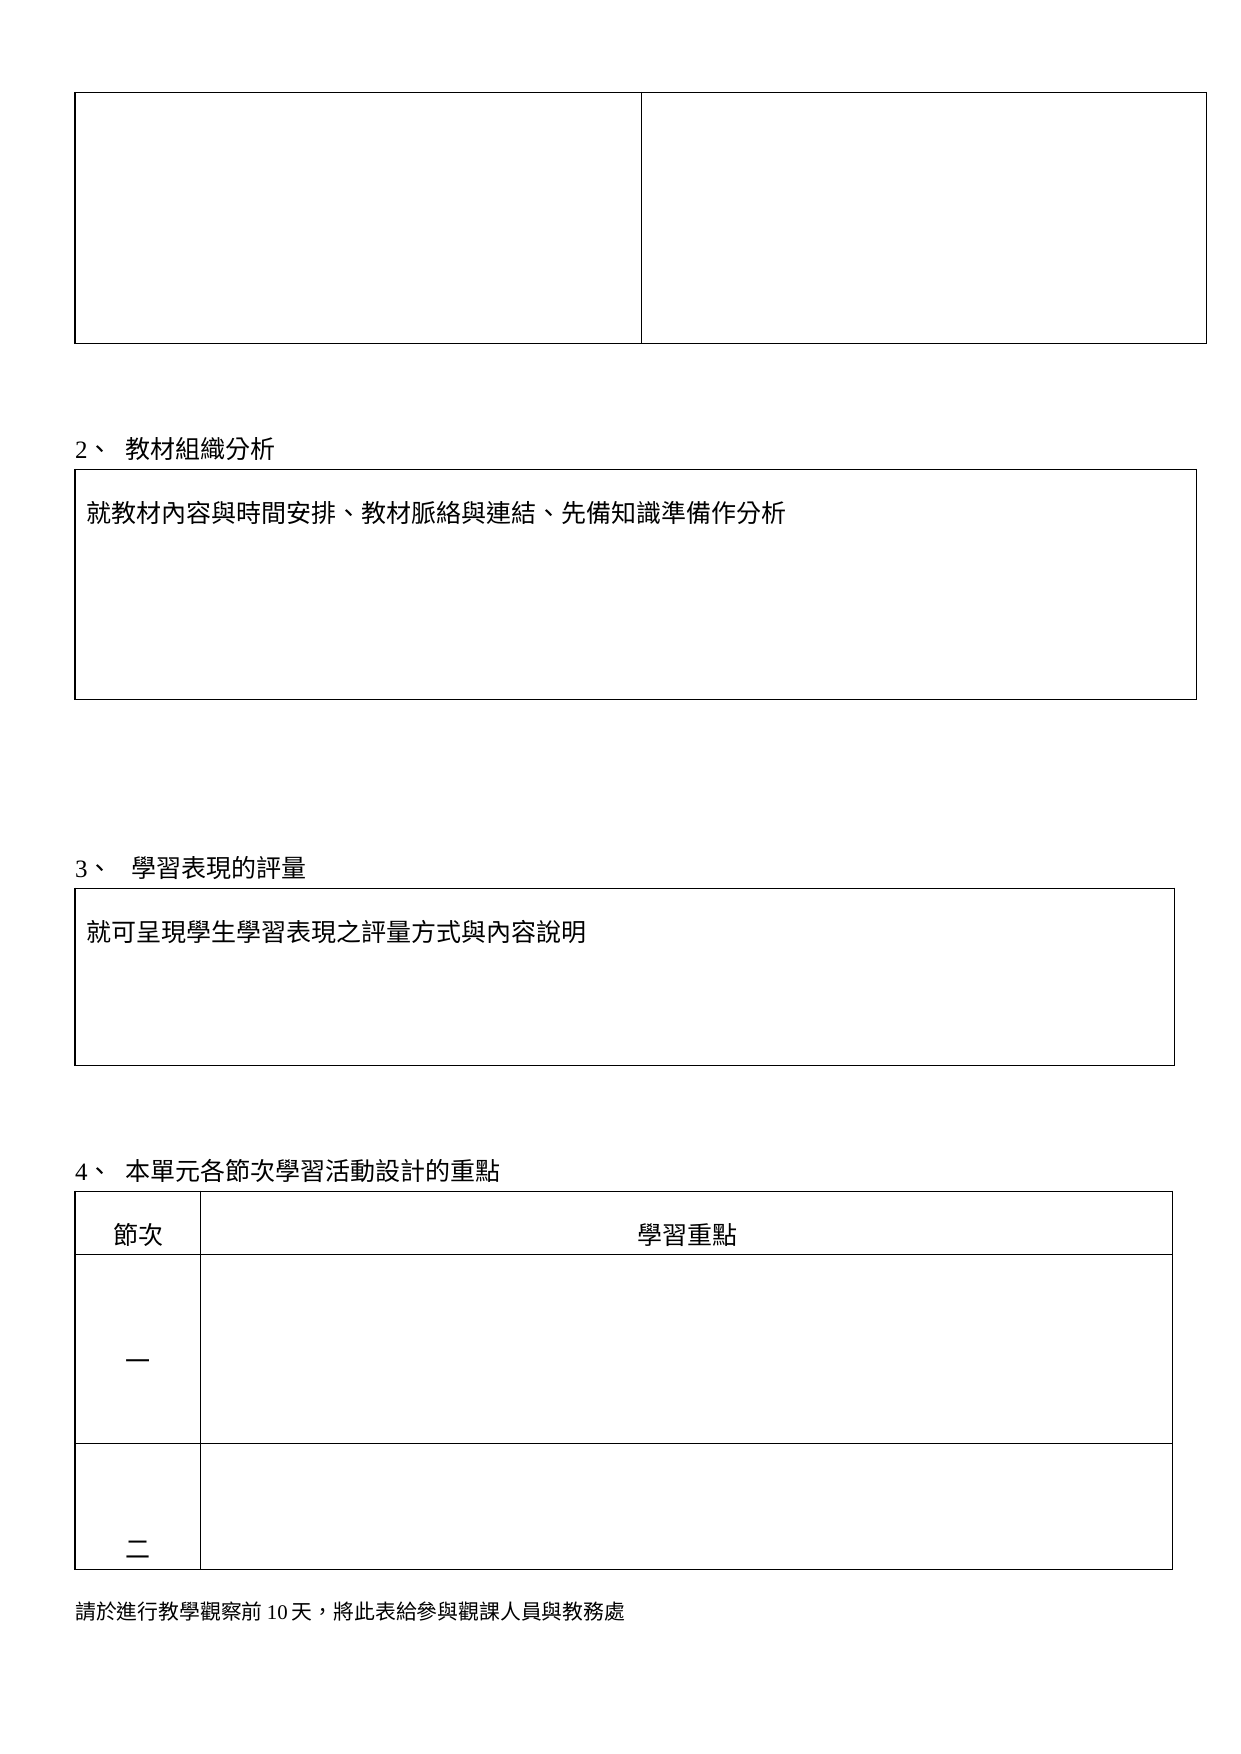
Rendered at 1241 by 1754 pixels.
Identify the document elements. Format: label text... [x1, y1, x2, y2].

list 學習表現的評量 [75, 825, 1165, 888]
table_cell [642, 93, 1206, 343]
table_header 節次 [76, 1192, 200, 1254]
table_header 就可呈現學生學習表現之評量方式與內容說明 [76, 889, 1174, 1064]
table_cell [201, 1444, 1172, 1569]
list 教材組織分析 [75, 406, 1165, 469]
table_header 學習重點 [201, 1192, 1172, 1254]
table_cell [76, 93, 641, 343]
table_cell [201, 1255, 1172, 1443]
list 本單元各節次學習活動設計的重點 [75, 1128, 1165, 1191]
table_header 就教材內容與時間安排、教材脈絡與連結、先備知識準備作分析 [76, 470, 1196, 699]
table_cell 一 [76, 1255, 200, 1443]
table_cell 二 [76, 1444, 200, 1569]
